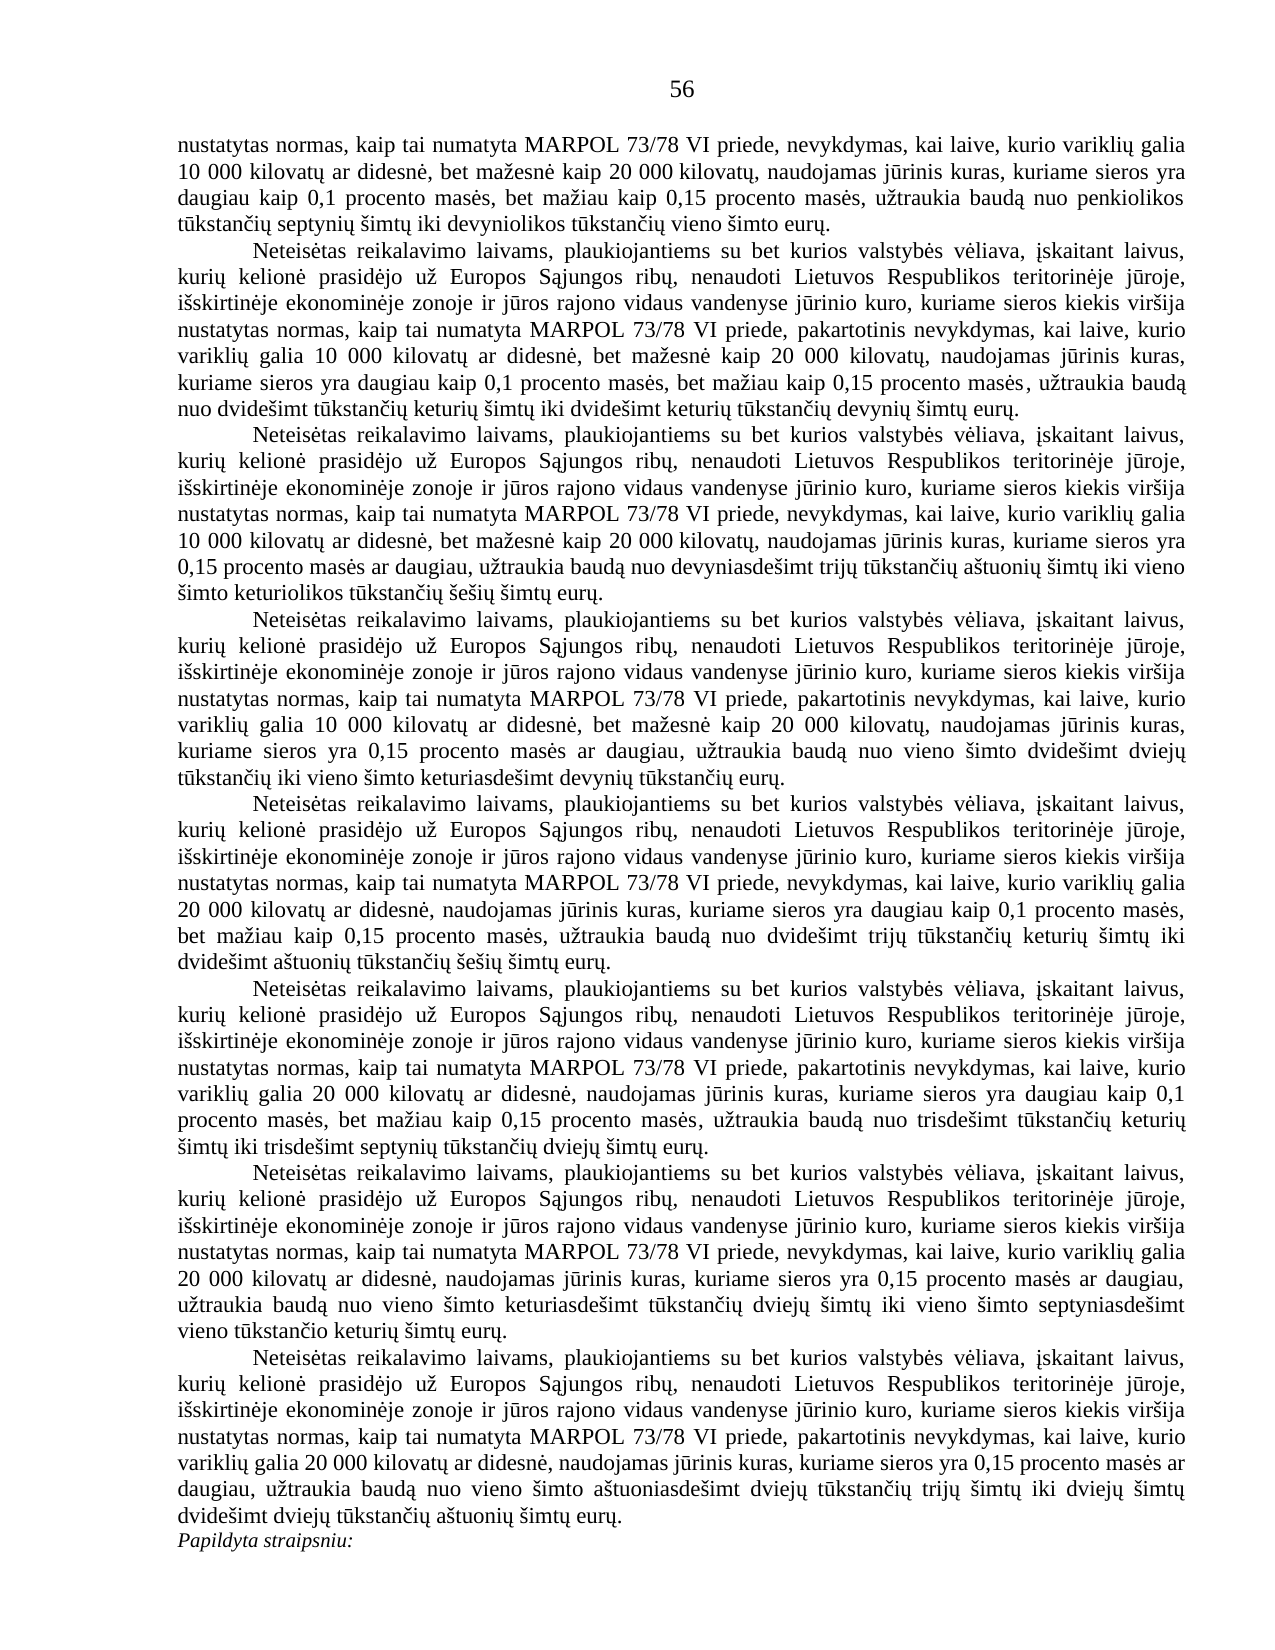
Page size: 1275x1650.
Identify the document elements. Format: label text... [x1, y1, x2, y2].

text Neteisėtas reikalavimo laivams, plaukiojantiems su bet kurios valstybės vėliava, įskaitant laivus, kurių kelionė prasidėjo už Europos Sąjungos ribų, nenaudoti Lietuvos Respublikos teritorinėje jūroje, išskirtinėje ekonominėje zonoje ir jūros rajono vidaus vandenyse jūrinio kuro, kuriame sieros kiekis viršija nustatytas normas, kaip tai numatyta MARPOL 73/78 VI priede, nevykdymas, kai laive, kurio variklių galia 20 000 kilovatų ar didesnė, naudojamas jūrinis kuras, kuriame sieros yra 0,15 procento masės ar daugiau, užtraukia baudą nuo vieno šimto keturiasdešimt tūkstančių dviejų šimtų iki vieno šimto septyniasdešimt vieno tūkstančio keturių šimtų eurų. [177, 1159, 1186, 1344]
text Neteisėtas reikalavimo laivams, plaukiojantiems su bet kurios valstybės vėliava, įskaitant laivus, kurių kelionė prasidėjo už Europos Sąjungos ribų, nenaudoti Lietuvos Respublikos teritorinėje jūroje, išskirtinėje ekonominėje zonoje ir jūros rajono vidaus vandenyse jūrinio kuro, kuriame sieros kiekis viršija nustatytas normas, kaip tai numatyta MARPOL 73/78 VI priede, pakartotinis nevykdymas, kai laive, kurio variklių galia 20 000 kilovatų ar didesnė, naudojamas jūrinis kuras, kuriame sieros yra daugiau kaip 0,1 procento masės, bet mažiau kaip 0,15 procento masės, užtraukia baudą nuo trisdešimt tūkstančių keturių šimtų iki trisdešimt septynių tūkstančių dviejų šimtų eurų. [177, 975, 1186, 1159]
text Neteisėtas reikalavimo laivams, plaukiojantiems su bet kurios valstybės vėliava, įskaitant laivus, kurių kelionė prasidėjo už Europos Sąjungos ribų, nenaudoti Lietuvos Respublikos teritorinėje jūroje, išskirtinėje ekonominėje zonoje ir jūros rajono vidaus vandenyse jūrinio kuro, kuriame sieros kiekis viršija nustatytas normas, kaip tai numatyta MARPOL 73/78 VI priede, pakartotinis nevykdymas, kai laive, kurio variklių galia 10 000 kilovatų ar didesnė, bet mažesnė kaip 20 000 kilovatų, naudojamas jūrinis kuras, kuriame sieros yra daugiau kaip 0,1 procento masės, bet mažiau kaip 0,15 procento masės, užtraukia baudą nuo dvidešimt tūkstančių keturių šimtų iki dvidešimt keturių tūkstančių devynių šimtų eurų. [177, 237, 1186, 421]
text Neteisėtas reikalavimo laivams, plaukiojantiems su bet kurios valstybės vėliava, įskaitant laivus, kurių kelionė prasidėjo už Europos Sąjungos ribų, nenaudoti Lietuvos Respublikos teritorinėje jūroje, išskirtinėje ekonominėje zonoje ir jūros rajono vidaus vandenyse jūrinio kuro, kuriame sieros kiekis viršija nustatytas normas, kaip tai numatyta MARPOL 73/78 VI priede, pakartotinis nevykdymas, kai laive, kurio variklių galia 20 000 kilovatų ar didesnė, naudojamas jūrinis kuras, kuriame sieros yra 0,15 procento masės ar daugiau, užtraukia baudą nuo vieno šimto aštuoniasdešimt dviejų tūkstančių trijų šimtų iki dviejų šimtų dvidešimt dviejų tūkstančių aštuonių šimtų eurų. [177, 1344, 1186, 1528]
text Papildyta straipsniu: [177, 1528, 1186, 1552]
text nustatytas normas, kaip tai numatyta MARPOL 73/78 VI priede, nevykdymas, kai laive, kurio variklių galia 10 000 kilovatų ar didesnė, bet mažesnė kaip 20 000 kilovatų, naudojamas jūrinis kuras, kuriame sieros yra daugiau kaip 0,1 procento masės, bet mažiau kaip 0,15 procento masės, užtraukia baudą nuo penkiolikos tūkstančių septynių šimtų iki devyniolikos tūkstančių vieno šimto eurų. [177, 131, 1186, 237]
text Neteisėtas reikalavimo laivams, plaukiojantiems su bet kurios valstybės vėliava, įskaitant laivus, kurių kelionė prasidėjo už Europos Sąjungos ribų, nenaudoti Lietuvos Respublikos teritorinėje jūroje, išskirtinėje ekonominėje zonoje ir jūros rajono vidaus vandenyse jūrinio kuro, kuriame sieros kiekis viršija nustatytas normas, kaip tai numatyta MARPOL 73/78 VI priede, nevykdymas, kai laive, kurio variklių galia 10 000 kilovatų ar didesnė, bet mažesnė kaip 20 000 kilovatų, naudojamas jūrinis kuras, kuriame sieros yra 0,15 procento masės ar daugiau, užtraukia baudą nuo devyniasdešimt trijų tūkstančių aštuonių šimtų iki vieno šimto keturiolikos tūkstančių šešių šimtų eurų. [177, 421, 1186, 606]
text Neteisėtas reikalavimo laivams, plaukiojantiems su bet kurios valstybės vėliava, įskaitant laivus, kurių kelionė prasidėjo už Europos Sąjungos ribų, nenaudoti Lietuvos Respublikos teritorinėje jūroje, išskirtinėje ekonominėje zonoje ir jūros rajono vidaus vandenyse jūrinio kuro, kuriame sieros kiekis viršija nustatytas normas, kaip tai numatyta MARPOL 73/78 VI priede, nevykdymas, kai laive, kurio variklių galia 20 000 kilovatų ar didesnė, naudojamas jūrinis kuras, kuriame sieros yra daugiau kaip 0,1 procento masės, bet mažiau kaip 0,15 procento masės, užtraukia baudą nuo dvidešimt trijų tūkstančių keturių šimtų iki dvidešimt aštuonių tūkstančių šešių šimtų eurų. [177, 790, 1186, 975]
text Neteisėtas reikalavimo laivams, plaukiojantiems su bet kurios valstybės vėliava, įskaitant laivus, kurių kelionė prasidėjo už Europos Sąjungos ribų, nenaudoti Lietuvos Respublikos teritorinėje jūroje, išskirtinėje ekonominėje zonoje ir jūros rajono vidaus vandenyse jūrinio kuro, kuriame sieros kiekis viršija nustatytas normas, kaip tai numatyta MARPOL 73/78 VI priede, pakartotinis nevykdymas, kai laive, kurio variklių galia 10 000 kilovatų ar didesnė, bet mažesnė kaip 20 000 kilovatų, naudojamas jūrinis kuras, kuriame sieros yra 0,15 procento masės ar daugiau, užtraukia baudą nuo vieno šimto dvidešimt dviejų tūkstančių iki vieno šimto keturiasdešimt devynių tūkstančių eurų. [177, 606, 1186, 790]
